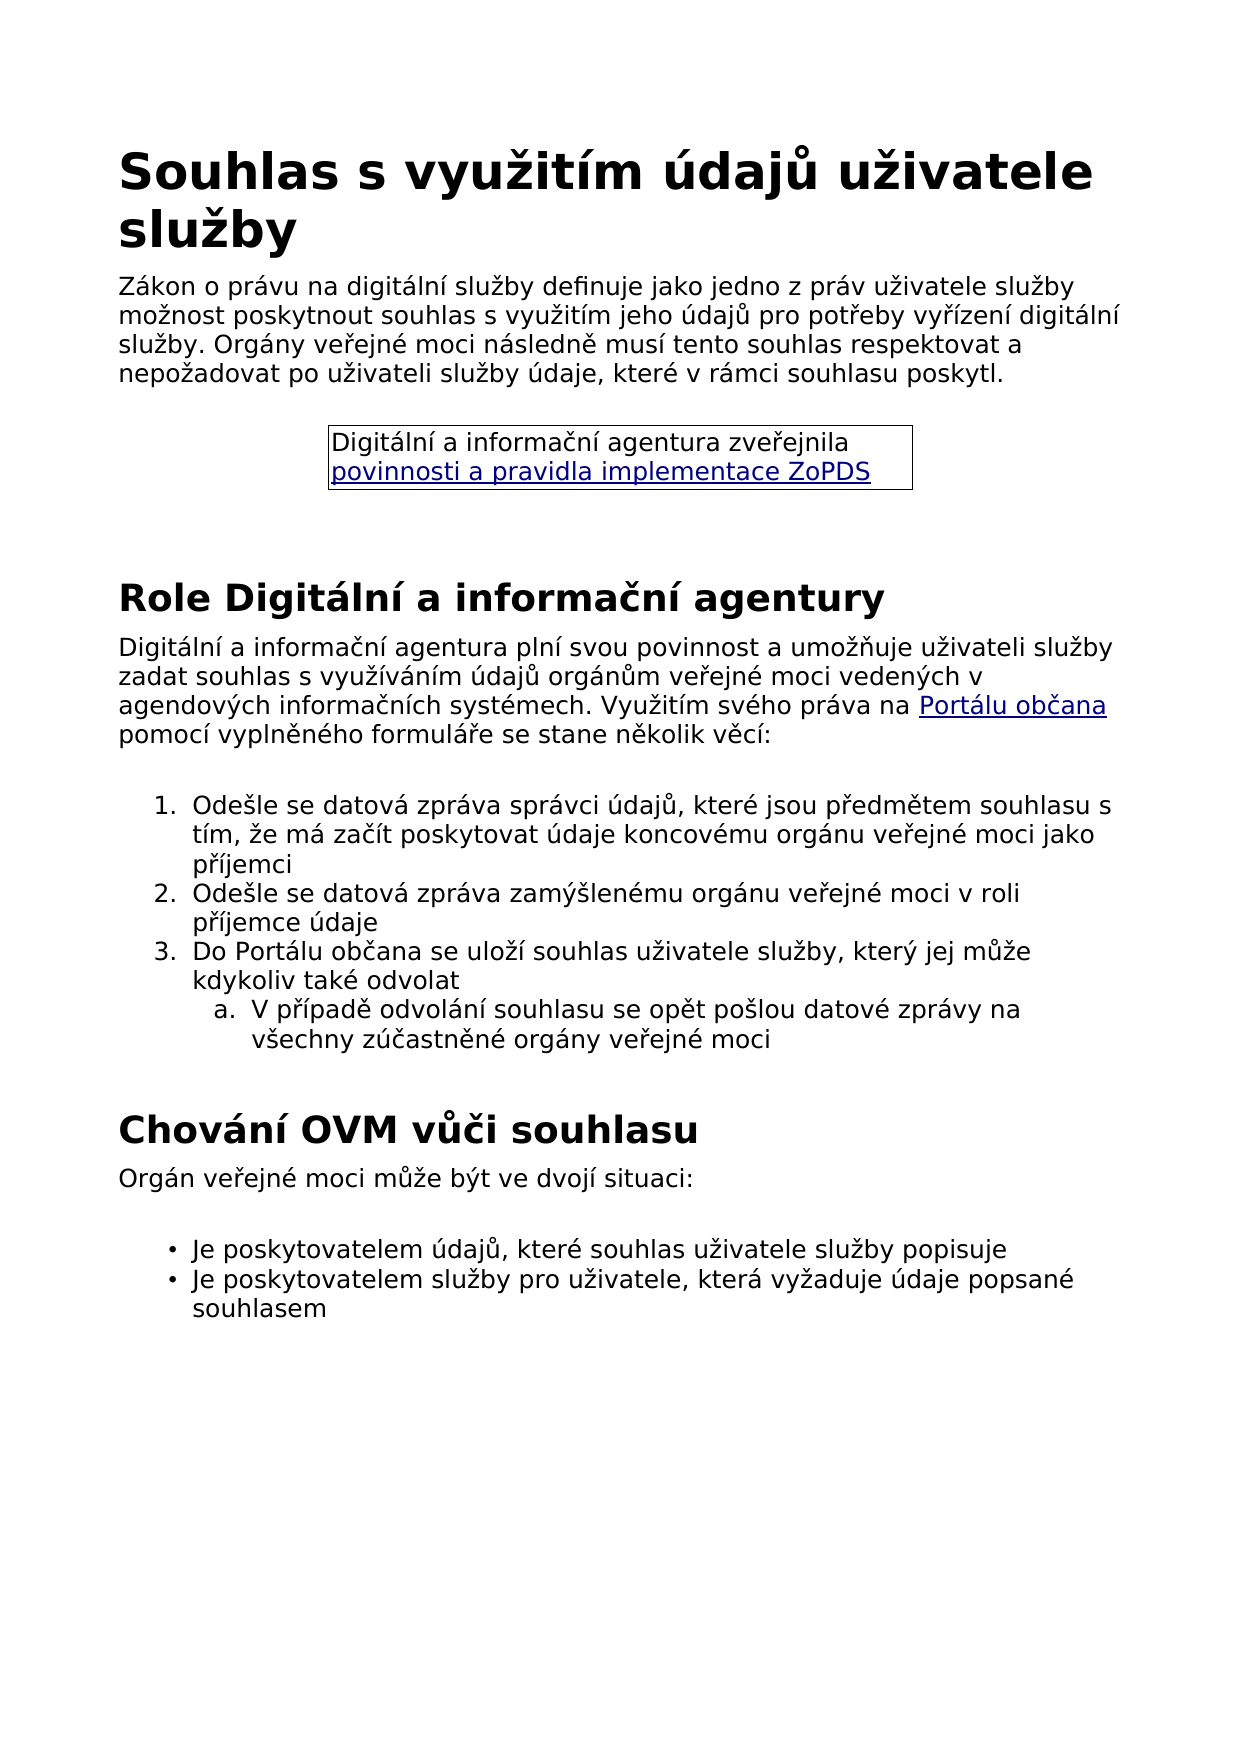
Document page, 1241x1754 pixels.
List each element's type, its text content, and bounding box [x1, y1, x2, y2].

subtitle Souhlas s využitím údajů uživatele služby [118, 143, 1122, 259]
subtitle Chování OVM vůči souhlasu [118, 1108, 1122, 1152]
list Odešle se datová zpráva zamýšlenému orgánu veřejné moci v roli příjemce údaje [177, 879, 1122, 937]
list V případě odvolání souhlasu se opět pošlou datové zprávy na všechny zúčastněné orgány veřejné moci [236, 996, 1122, 1054]
table_header Digitální a informační agentura zveřejnila povinnosti a pravidla implementace ZoPDS [329, 426, 912, 489]
list Do Portálu občana se uloží souhlas uživatele služby, který jej může kdykoliv také odvolat [177, 937, 1122, 996]
text Zákon o právu na digitální služby definuje jako jedno z práv uživatele služby možnost poskytnout souhlas s využitím jeho údajů pro potřeby vyřízení digitální služby. Orgány veřejné moci následně musí tento souhlas respektovat a nepožadovat po uživateli služby údaje, které v rámci souhlasu poskytl. [118, 272, 1122, 389]
list Je poskytovatelem služby pro uživatele, která vyžaduje údaje popsané souhlasem [177, 1265, 1122, 1323]
subtitle Role Digitální a informační agentury [118, 577, 1122, 620]
text Orgán veřejné moci může být ve dvojí situaci: [118, 1164, 1122, 1194]
list Je poskytovatelem údajů, které souhlas uživatele služby popisuje [177, 1236, 1122, 1265]
text Digitální a informační agentura plní svou povinnost a umožňuje uživateli služby zadat souhlas s využíváním údajů orgánům veřejné moci vedených v agendových informačních systémech. Využitím svého práva na Portálu občana pomocí vyplněného formuláře se stane několik věcí: [118, 633, 1122, 749]
list Odešle se datová zpráva správci údajů, které jsou předmětem souhlasu s tím, že má začít poskytovat údaje koncovému orgánu veřejné moci jako příjemci [177, 791, 1122, 879]
